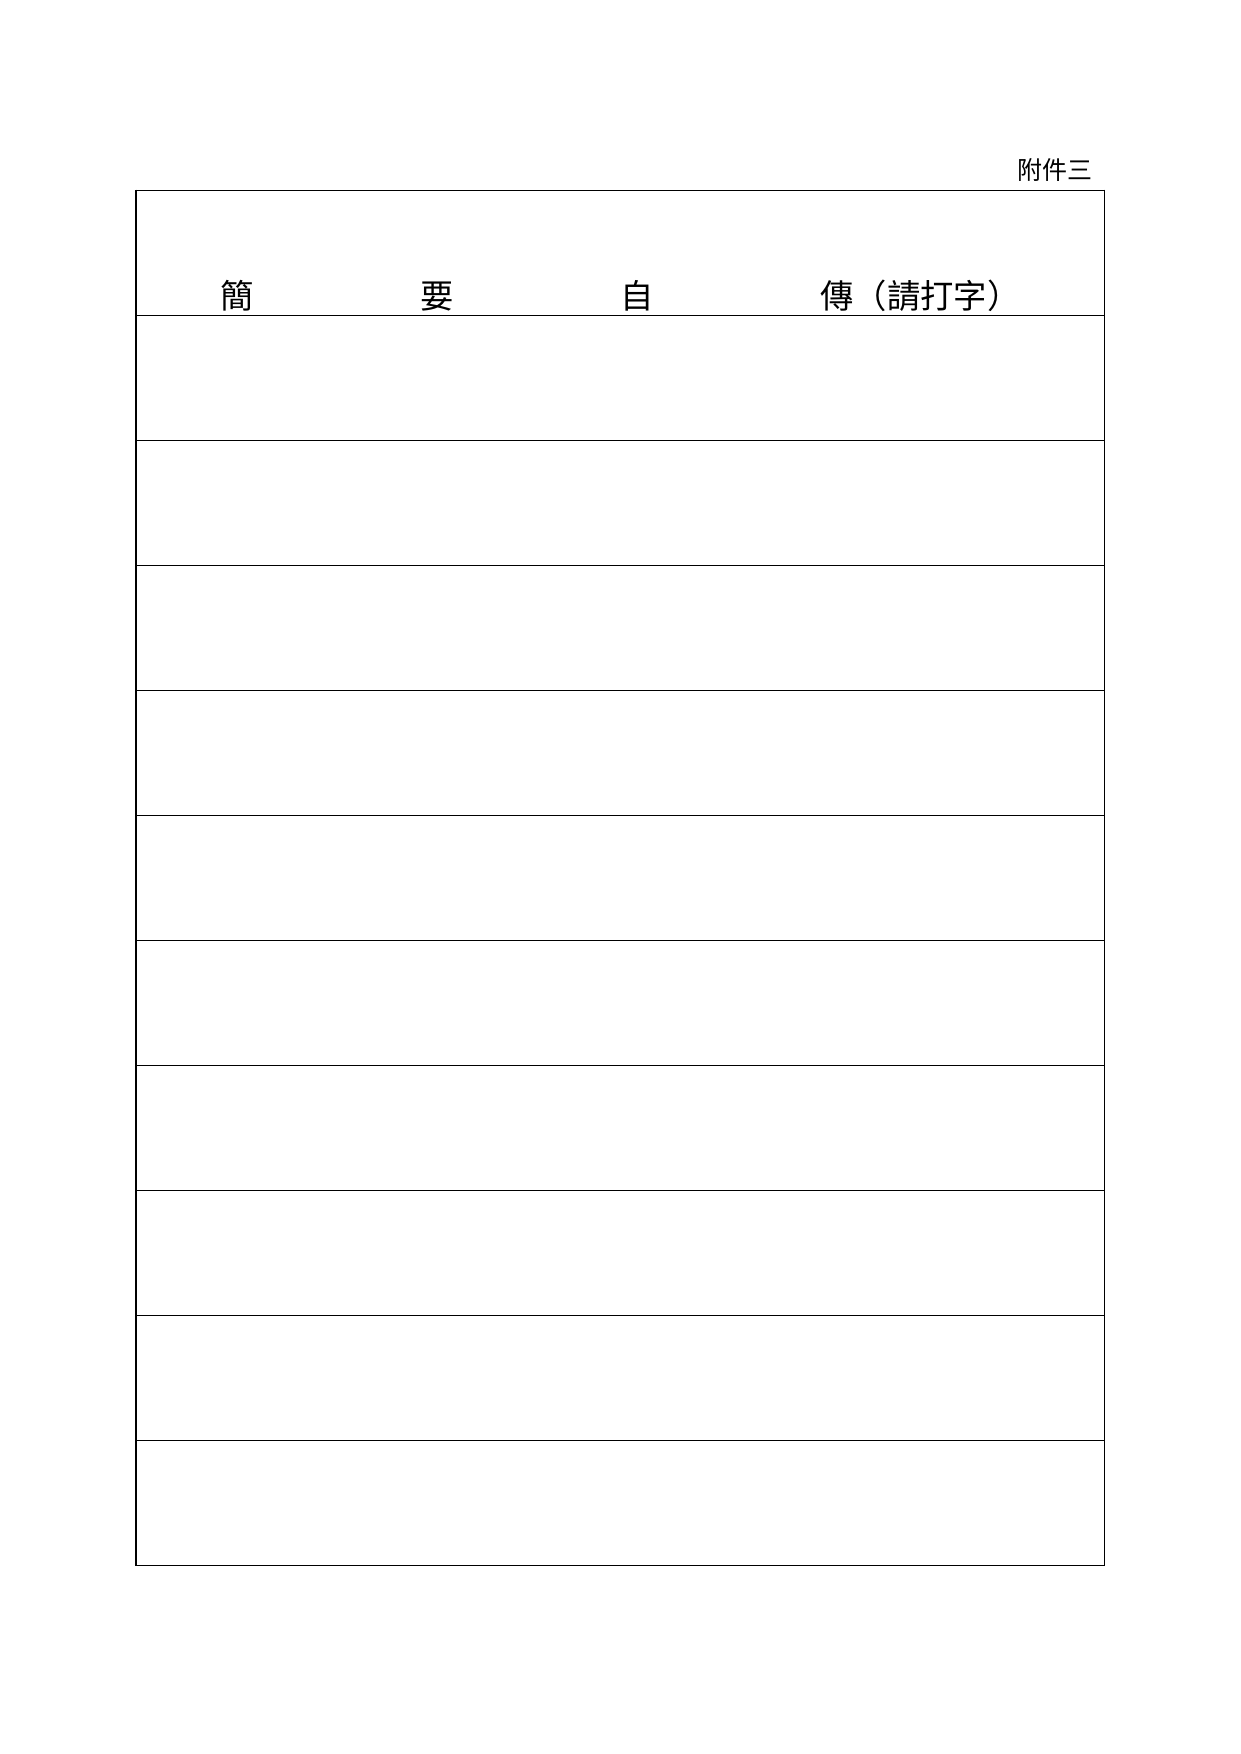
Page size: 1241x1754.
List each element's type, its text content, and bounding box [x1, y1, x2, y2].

table_cell [137, 1066, 1104, 1189]
table_cell [137, 316, 1104, 439]
table_cell [137, 566, 1104, 689]
table_header 簡 要 自 傳（請打字） [137, 191, 1104, 314]
table_cell [137, 691, 1104, 814]
text 附件三 [148, 127, 1092, 189]
table_cell [137, 1316, 1104, 1439]
table_cell [137, 441, 1104, 564]
table_cell [137, 941, 1104, 1064]
table_cell [137, 1441, 1104, 1564]
table_cell [137, 1191, 1104, 1314]
table_cell [137, 816, 1104, 939]
